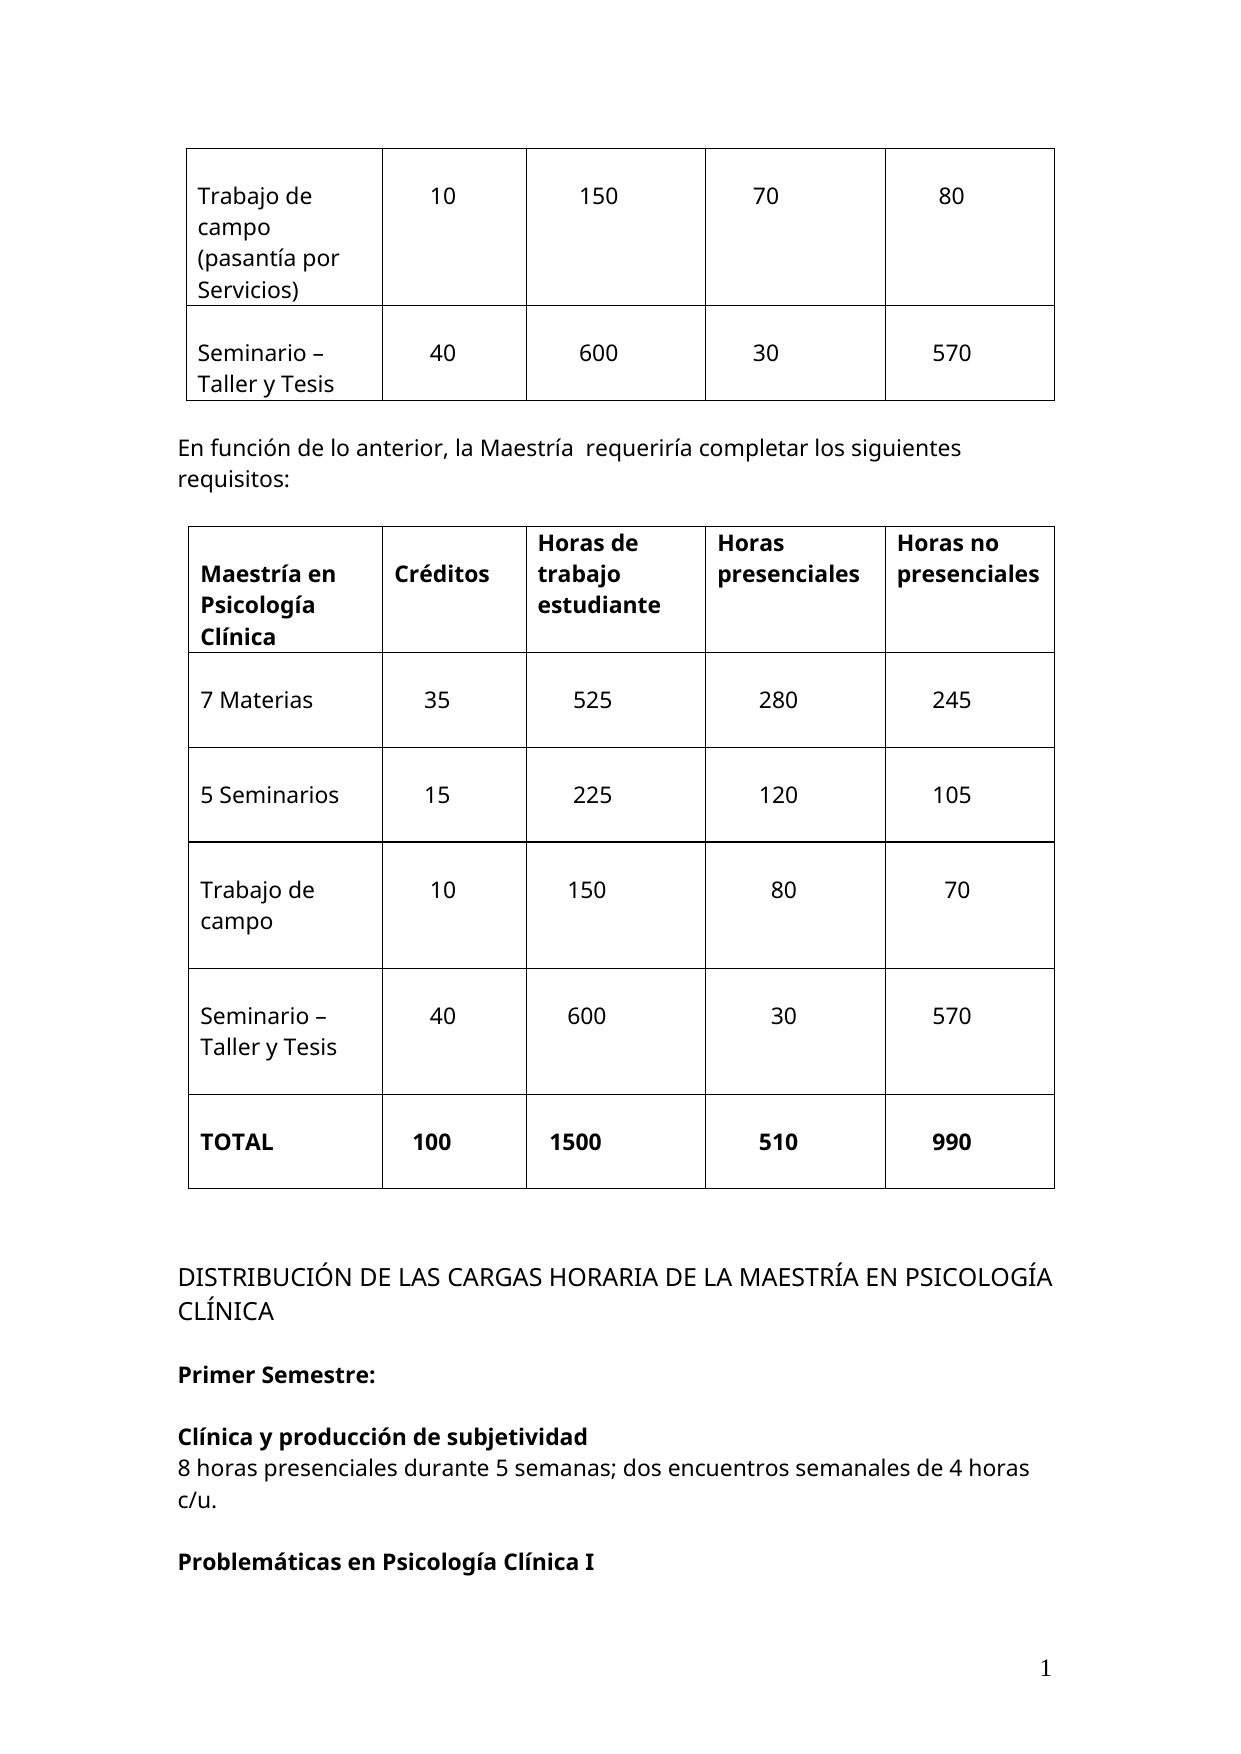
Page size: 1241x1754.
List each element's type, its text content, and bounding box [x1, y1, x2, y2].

table_cell 990 [886, 1095, 1054, 1188]
table_header Horas no presenciales [886, 527, 1054, 652]
text Clínica y producción de subjetividad [177, 1421, 1063, 1452]
table_cell 7 Materias [189, 653, 382, 747]
table_cell 10 [383, 149, 526, 305]
table_cell 1500 [527, 1095, 705, 1188]
table_cell 5 Seminarios [189, 748, 382, 841]
table_cell 15 [383, 748, 526, 841]
text 8 horas presenciales durante 5 semanas; dos encuentros semanales de 4 horas c/u. [177, 1452, 1063, 1515]
table_header Horas presenciales [706, 527, 885, 652]
text En función de lo anterior, la Maestría requeriría completar los siguientes requisitos: [177, 432, 1063, 494]
table_cell 600 [527, 969, 705, 1093]
text Primer Semestre: [177, 1359, 1063, 1390]
table_cell 70 [886, 843, 1054, 967]
table_cell Trabajo de campo [189, 843, 382, 967]
table_cell 70 [706, 149, 885, 305]
text Problemáticas en Psicología Clínica I [177, 1546, 1063, 1577]
table_cell 105 [886, 748, 1054, 841]
table_cell 280 [706, 653, 885, 747]
table_cell Trabajo de campo (pasantía por Servicios) [187, 149, 382, 305]
table_cell 40 [383, 306, 526, 400]
table_cell 570 [886, 306, 1054, 400]
table_cell 245 [886, 653, 1054, 747]
table_cell 150 [527, 843, 705, 967]
table_cell 100 [383, 1095, 526, 1188]
table_cell 80 [706, 843, 885, 967]
table_header Horas de trabajo estudiante [527, 527, 705, 652]
table_cell 10 [383, 843, 526, 967]
table_header Créditos [383, 527, 526, 652]
table_cell 150 [527, 149, 705, 305]
text DISTRIBUCIÓN DE LAS CARGAS HORARIA DE LA MAESTRÍA EN PSICOLOGÍA CLÍNICA [177, 1259, 1063, 1327]
table_cell 80 [886, 149, 1054, 305]
table_cell 525 [527, 653, 705, 747]
table_cell 570 [886, 969, 1054, 1093]
table_cell TOTAL [189, 1095, 382, 1188]
table_cell 30 [706, 306, 885, 400]
table_cell 600 [527, 306, 705, 400]
table_cell 510 [706, 1095, 885, 1188]
table_cell 30 [706, 969, 885, 1093]
table_cell 225 [527, 748, 705, 841]
table_cell 40 [383, 969, 526, 1093]
table_cell Seminario – Taller y Tesis [187, 306, 382, 400]
table_cell Seminario – Taller y Tesis [189, 969, 382, 1093]
table_cell 120 [706, 748, 885, 841]
table_header Maestría en Psicología Clínica [189, 527, 382, 652]
table_cell 35 [383, 653, 526, 747]
